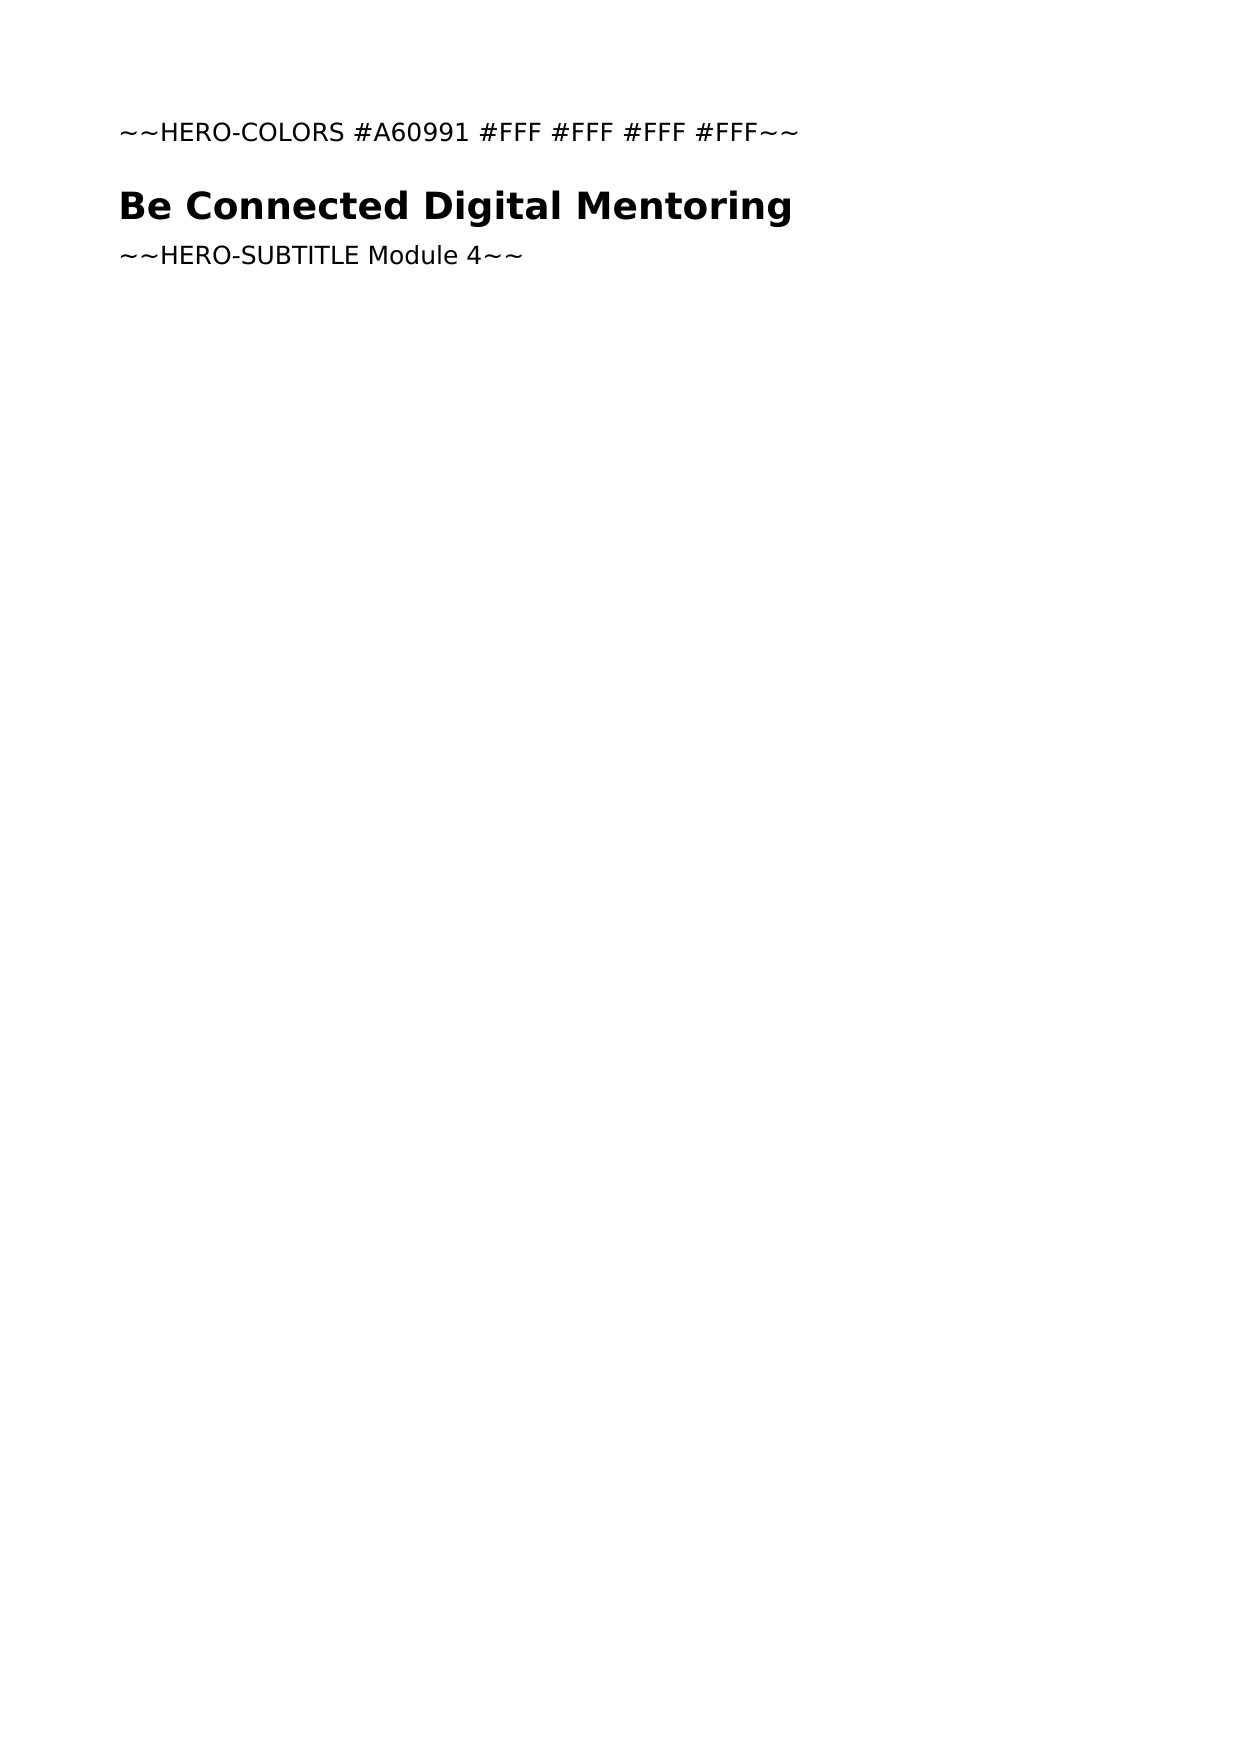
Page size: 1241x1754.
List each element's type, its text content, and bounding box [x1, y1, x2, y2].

subtitle Be Connected Digital Mentoring [118, 185, 1122, 228]
text ~~HERO-SUBTITLE Module 4~~ [118, 241, 1122, 270]
text ~~HERO-COLORS #A60991 #FFF #FFF #FFF #FFF~~ [118, 118, 1122, 147]
